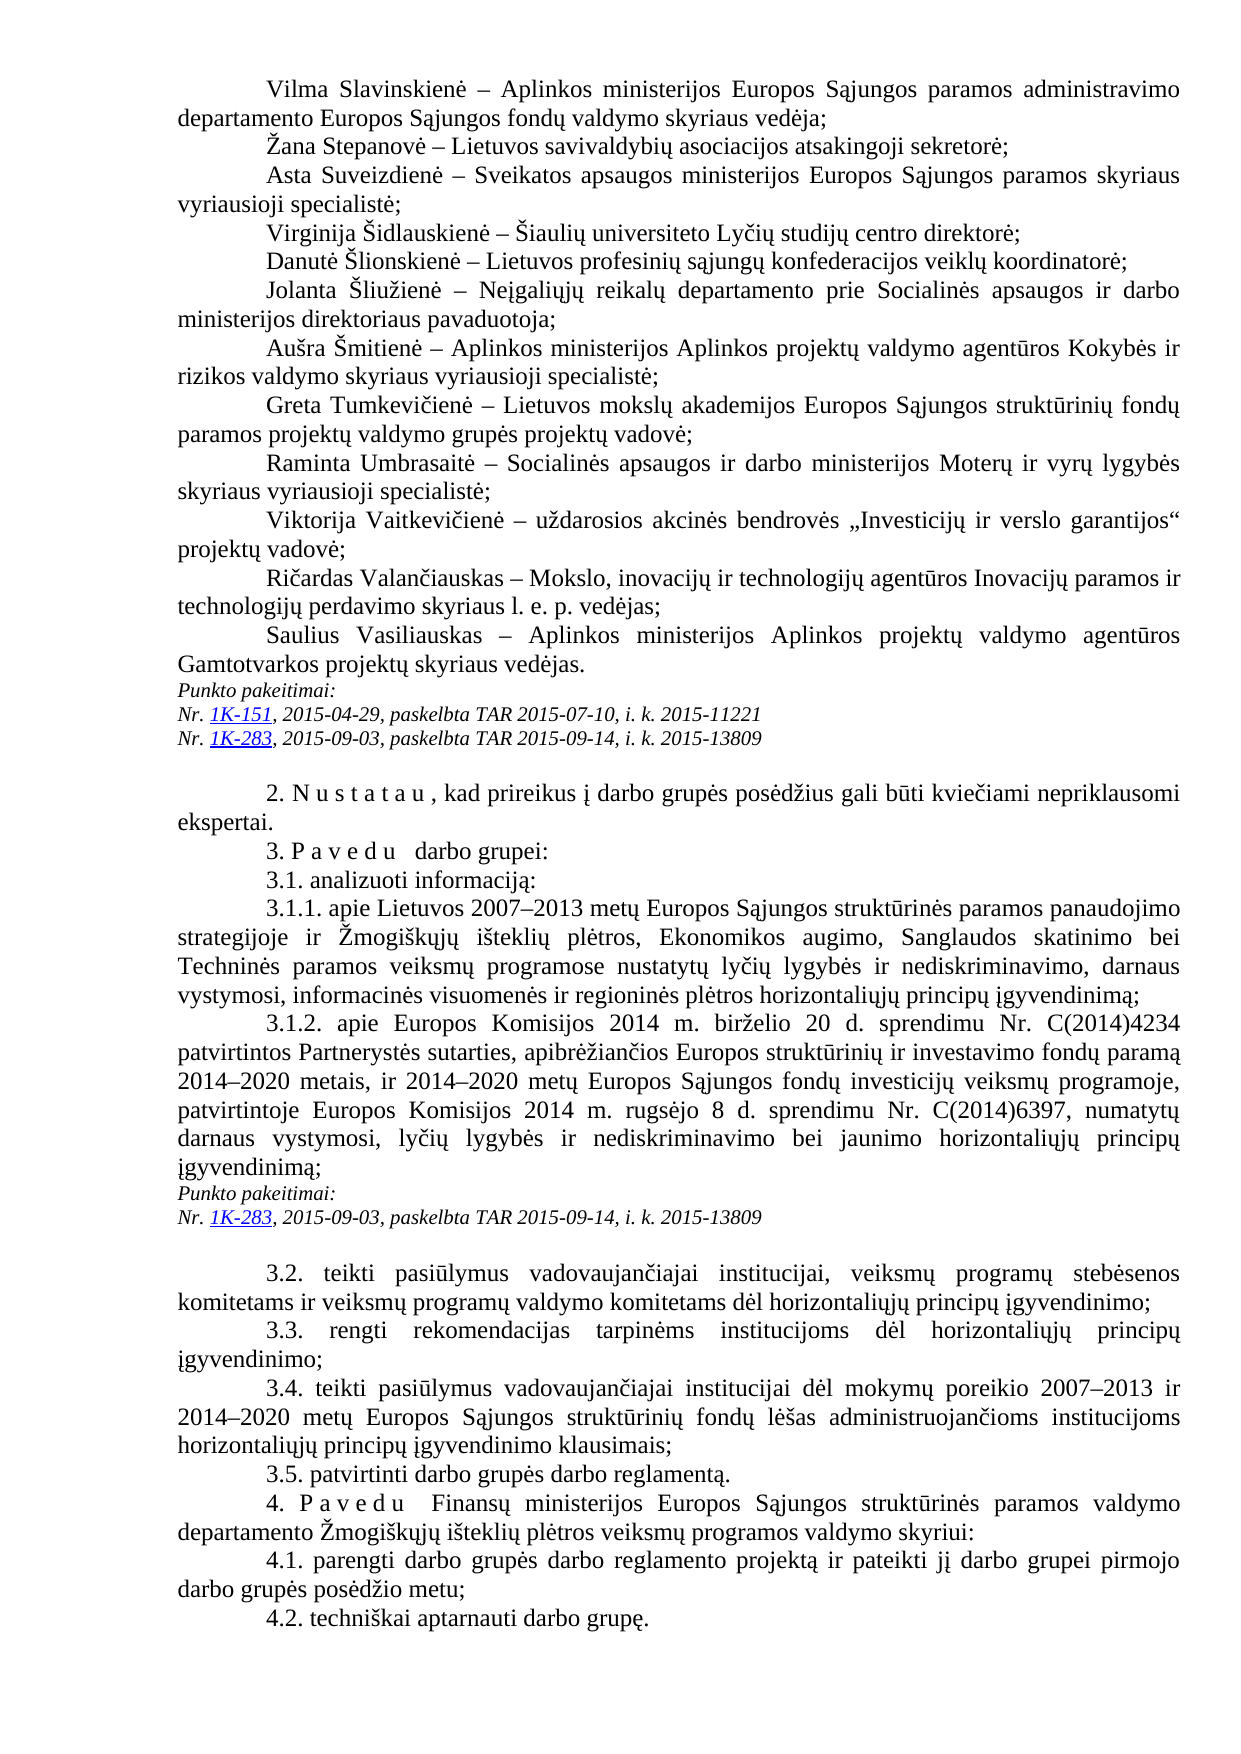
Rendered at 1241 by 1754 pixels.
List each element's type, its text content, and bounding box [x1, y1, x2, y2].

text 4. Pavedu Finansų ministerijos Europos Sąjungos struktūrinės paramos valdymo departamento Žmogiškųjų išteklių plėtros veiksmų programos valdymo skyriui: [177, 1488, 1181, 1545]
text 4.1. parengti darbo grupės darbo reglamento projektą ir pateikti jį darbo grupei pirmojo darbo grupės posėdžio metu; [177, 1545, 1181, 1603]
text 3.2. teikti pasiūlymus vadovaujančiajai institucijai, veiksmų programų stebėsenos komitetams ir veiksmų programų valdymo komitetams dėl horizontaliųjų principų įgyvendinimo; [177, 1258, 1181, 1315]
text Nr. 1K-151, 2015-04-29, paskelbta TAR 2015-07-10, i. k. 2015-11221 [177, 702, 1181, 726]
text Punkto pakeitimai: [177, 678, 1181, 702]
text Punkto pakeitimai: [177, 1181, 1181, 1205]
text Virginija Šidlauskienė – Šiaulių universiteto Lyčių studijų centro direktorė; [177, 218, 1181, 246]
text Nr. 1K-283, 2015-09-03, paskelbta TAR 2015-09-14, i. k. 2015-13809 [177, 1205, 1181, 1229]
text Raminta Umbrasaitė – Socialinės apsaugos ir darbo ministerijos Moterų ir vyrų lygybės skyriaus vyriausioji specialistė; [177, 448, 1181, 505]
text Asta Suveizdienė – Sveikatos apsaugos ministerijos Europos Sąjungos paramos skyriaus vyriausioji specialistė; [177, 160, 1181, 218]
text 4.2. techniškai aptarnauti darbo grupę. [177, 1603, 1181, 1632]
text Jolanta Šliužienė – Neįgaliųjų reikalų departamento prie Socialinės apsaugos ir darbo ministerijos direktoriaus pavaduotoja; [177, 275, 1181, 333]
text Aušra Šmitienė – Aplinkos ministerijos Aplinkos projektų valdymo agentūros Kokybės ir rizikos valdymo skyriaus vyriausioji specialistė; [177, 333, 1181, 390]
text 3.4. teikti pasiūlymus vadovaujančiajai institucijai dėl mokymų poreikio 2007–2013 ir 2014–2020 metų Europos Sąjungos struktūrinių fondų lėšas administruojančioms institucijoms horizontaliųjų principų įgyvendinimo klausimais; [177, 1373, 1181, 1459]
text Danutė Šlionskienė – Lietuvos profesinių sąjungų konfederacijos veiklų koordinatorė; [177, 246, 1181, 275]
text 3.3. rengti rekomendacijas tarpinėms institucijoms dėl horizontaliųjų principų įgyvendinimo; [177, 1315, 1181, 1373]
text 3.5. patvirtinti darbo grupės darbo reglamentą. [177, 1459, 1181, 1488]
text Žana Stepanovė – Lietuvos savivaldybių asociacijos atsakingoji sekretorė; [177, 131, 1181, 160]
text Nr. 1K-283, 2015-09-03, paskelbta TAR 2015-09-14, i. k. 2015-13809 [177, 726, 1181, 750]
text Greta Tumkevičienė – Lietuvos mokslų akademijos Europos Sąjungos struktūrinių fondų paramos projektų valdymo grupės projektų vadovė; [177, 390, 1181, 448]
text 3.1. analizuoti informaciją: [177, 865, 1181, 893]
text 3.1.1. apie Lietuvos 2007–2013 metų Europos Sąjungos struktūrinės paramos panaudojimo strategijoje ir Žmogiškųjų išteklių plėtros, Ekonomikos augimo, Sanglaudos skatinimo bei Techninės paramos veiksmų programose nustatytų lyčių lygybės ir nediskriminavimo, darnaus vystymosi, informacinės visuomenės ir regioninės plėtros horizontaliųjų principų įgyvendinimą; [177, 893, 1181, 1008]
text Vilma Slavinskienė – Aplinkos ministerijos Europos Sąjungos paramos administravimo departamento Europos Sąjungos fondų valdymo skyriaus vedėja; [177, 74, 1181, 131]
text 2. Nustatau, kad prireikus į darbo grupės posėdžius gali būti kviečiami nepriklausomi ekspertai. [177, 778, 1181, 836]
text Ričardas Valančiauskas – Mokslo, inovacijų ir technologijų agentūros Inovacijų paramos ir technologijų perdavimo skyriaus l. e. p. vedėjas; [177, 563, 1181, 620]
text Saulius Vasiliauskas – Aplinkos ministerijos Aplinkos projektų valdymo agentūros Gamtotvarkos projektų skyriaus vedėjas. [177, 620, 1181, 678]
text 3. Pavedu darbo grupei: [177, 836, 1181, 865]
text Viktorija Vaitkevičienė – uždarosios akcinės bendrovės „Investicijų ir verslo garantijos“ projektų vadovė; [177, 505, 1181, 563]
text 3.1.2. apie Europos Komisijos 2014 m. birželio 20 d. sprendimu Nr. C(2014)4234 patvirtintos Partnerystės sutarties, apibrėžiančios Europos struktūrinių ir investavimo fondų paramą 2014–2020 metais, ir 2014–2020 metų Europos Sąjungos fondų investicijų veiksmų programoje, patvirtintoje Europos Komisijos 2014 m. rugsėjo 8 d. sprendimu Nr. C(2014)6397, numatytų darnaus vystymosi, lyčių lygybės ir nediskriminavimo bei jaunimo horizontaliųjų principų įgyvendinimą; [177, 1008, 1181, 1181]
